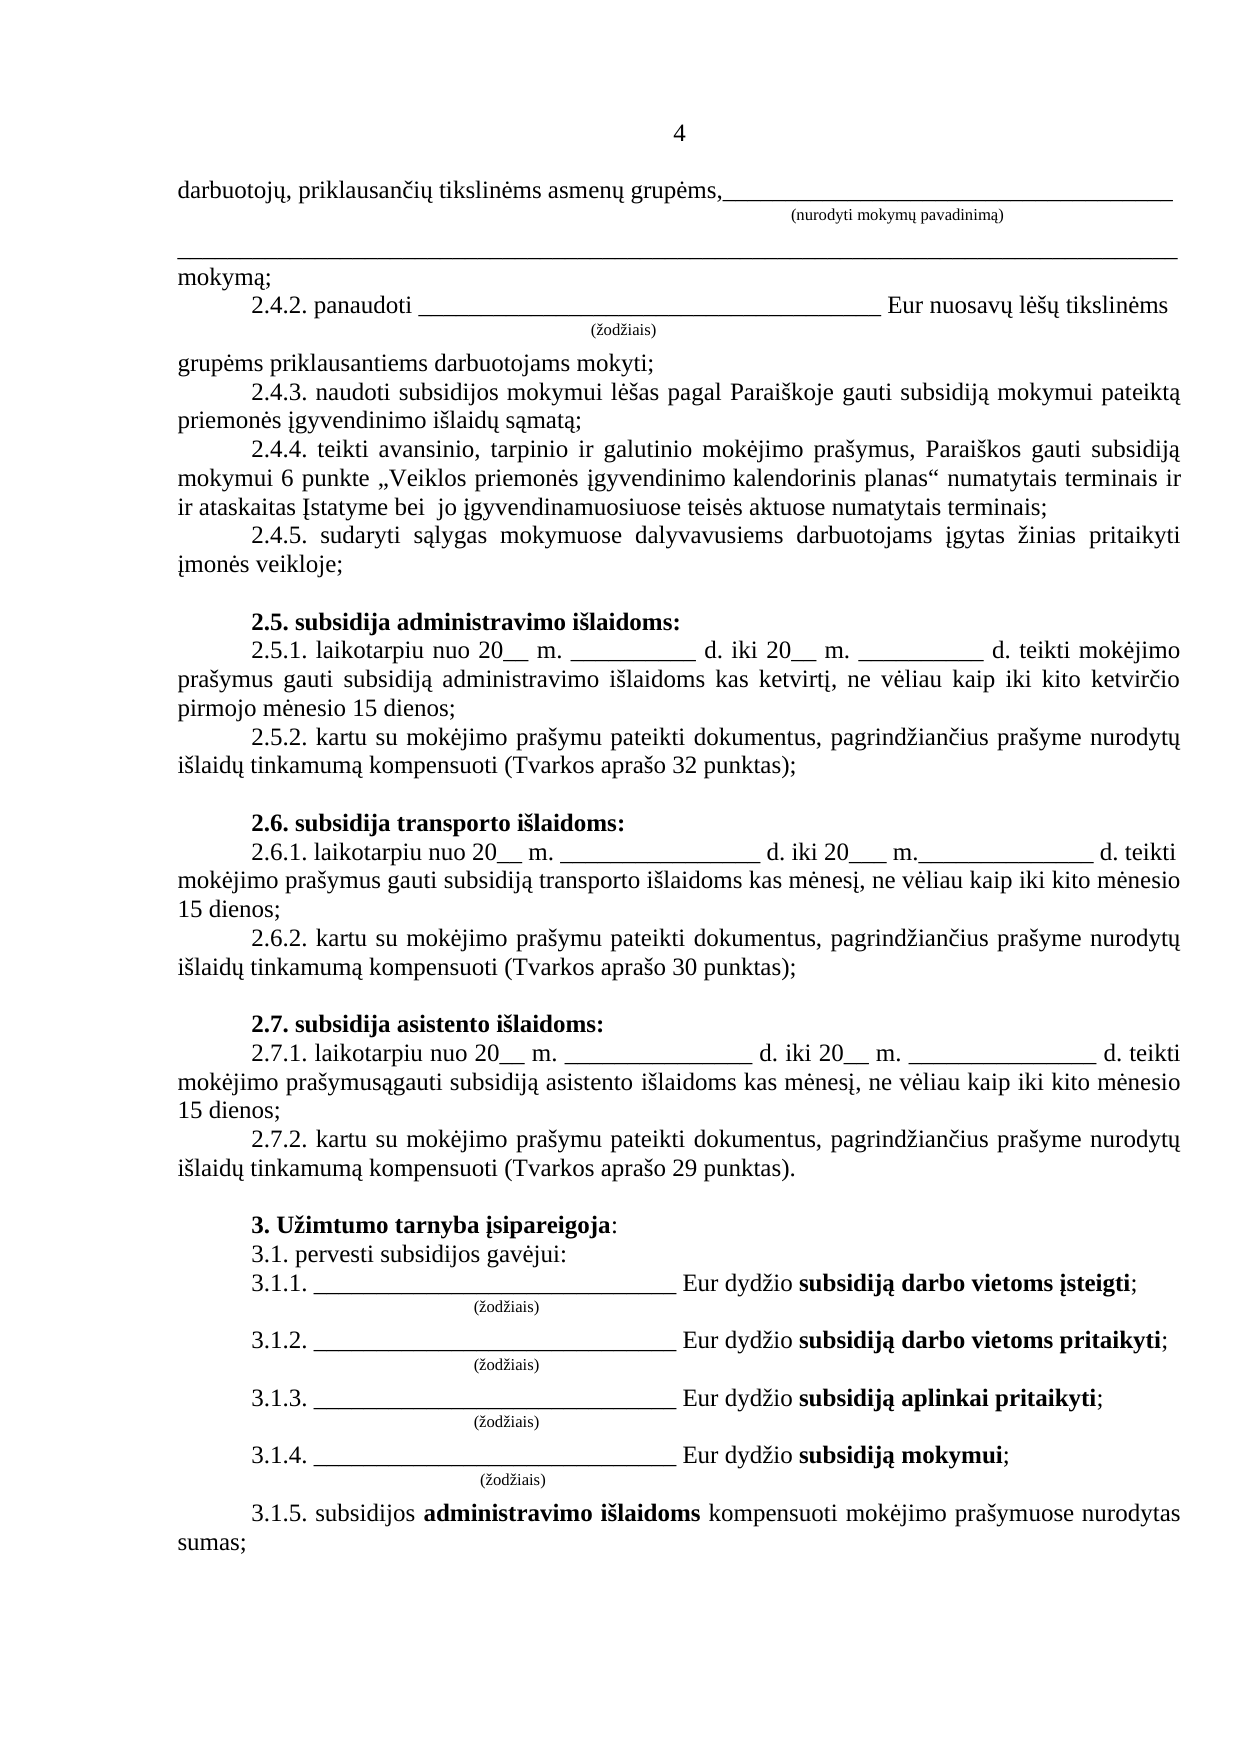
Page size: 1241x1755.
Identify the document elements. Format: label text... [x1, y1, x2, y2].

text (žodžiais) [312, 1354, 1181, 1383]
text 2.4.3. naudoti subsidijos mokymui lėšas pagal Paraiškoje gauti subsidiją mokymui pateiktą priemonės įgyvendinimo išlaidų sąmatą; [177, 377, 1181, 434]
text mokėjimo prašymus gauti subsidiją transporto išlaidoms kas mėnesį, ne vėliau kaip iki kito mėnesio 15 dienos; [177, 866, 1181, 923]
text 2.7. subsidija asistento išlaidoms: [177, 1009, 1181, 1038]
text 3.1. pervesti subsidijos gavėjui: [177, 1239, 1181, 1268]
text (žodžiais) [177, 319, 1181, 348]
text 2.4.5. sudaryti sąlygas mokymuose dalyvavusiems darbuotojams įgytas žinias pritaikyti įmonės veikloje; [177, 521, 1181, 578]
text (žodžiais) [177, 1412, 1181, 1441]
text (žodžiais) [177, 1469, 1181, 1498]
text 2.4.2. panaudoti _____________________________________ Eur nuosavų lėšų tikslinėms [177, 291, 1181, 319]
text 2.4.4. teikti avansinio, tarpinio ir galutinio mokėjimo prašymus, Paraiškos gauti subsidiją mokymui 6 punkte „Veiklos priemonės įgyvendinimo kalendorinis planas“ numatytais terminais ir ir ataskaitas Įstatyme bei jo įgyvendinamuosiuose teisės aktuose numatytais terminais; [177, 434, 1181, 521]
text 2.6. subsidija transporto išlaidoms: [177, 808, 1181, 837]
text (žodžiais) [177, 1297, 1181, 1326]
text 3.1.2. _____________________________ Eur dydžio subsidiją darbo vietoms pritaikyti; [177, 1326, 1181, 1354]
text 2.6.1. laikotarpiu nuo 20__ m. ________________ d. iki 20___ m.______________ d. teikti [177, 837, 1181, 866]
text 3.1.4. _____________________________ Eur dydžio subsidiją mokymui; [177, 1441, 1181, 1469]
text darbuotojų, priklausančių tikslinėms asmenų grupėms,____________________________________ [177, 176, 1181, 204]
text ________________________________________________________________________________ [177, 233, 1181, 262]
text 3.1.3. _____________________________ Eur dydžio subsidiją aplinkai pritaikyti; [177, 1383, 1181, 1412]
text 2.5.1. laikotarpiu nuo 20__ m. __________ d. iki 20__ m. __________ d. teikti mokėjimo prašymus gauti subsidiją administravimo išlaidoms kas ketvirtį, ne vėliau kaip iki kito ketvirčio pirmojo mėnesio 15 dienos; [177, 636, 1181, 722]
text 3.1.1. _____________________________ Eur dydžio subsidiją darbo vietoms įsteigti; [177, 1268, 1181, 1297]
text 2.5. subsidija administravimo išlaidoms: [177, 607, 1181, 636]
text 3. Užimtumo tarnyba įsipareigoja: [177, 1211, 1181, 1239]
text mokymą; [177, 262, 1181, 291]
text 2.5.2. kartu su mokėjimo prašymu pateikti dokumentus, pagrindžiančius prašyme nurodytų išlaidų tinkamumą kompensuoti (Tvarkos aprašo 32 punktas); [177, 722, 1181, 779]
text 2.7.2. kartu su mokėjimo prašymu pateikti dokumentus, pagrindžiančius prašyme nurodytų išlaidų tinkamumą kompensuoti (Tvarkos aprašo 29 punktas). [177, 1124, 1181, 1182]
text grupėms priklausantiems darbuotojams mokyti; [177, 348, 1181, 377]
text 3.1.5. subsidijos administravimo išlaidoms kompensuoti mokėjimo prašymuose nurodytas sumas; [177, 1498, 1181, 1556]
text 2.6.2. kartu su mokėjimo prašymu pateikti dokumentus, pagrindžiančius prašyme nurodytų išlaidų tinkamumą kompensuoti (Tvarkos aprašo 30 punktas); [177, 923, 1181, 981]
text 2.7.1. laikotarpiu nuo 20__ m. _______________ d. iki 20__ m. _______________ d. teikti mokėjimo prašymusągauti subsidiją asistento išlaidoms kas mėnesį, ne vėliau kaip iki kito mėnesio 15 dienos; [177, 1038, 1181, 1124]
text (nurodyti mokymų pavadinimą) [567, 204, 1181, 233]
